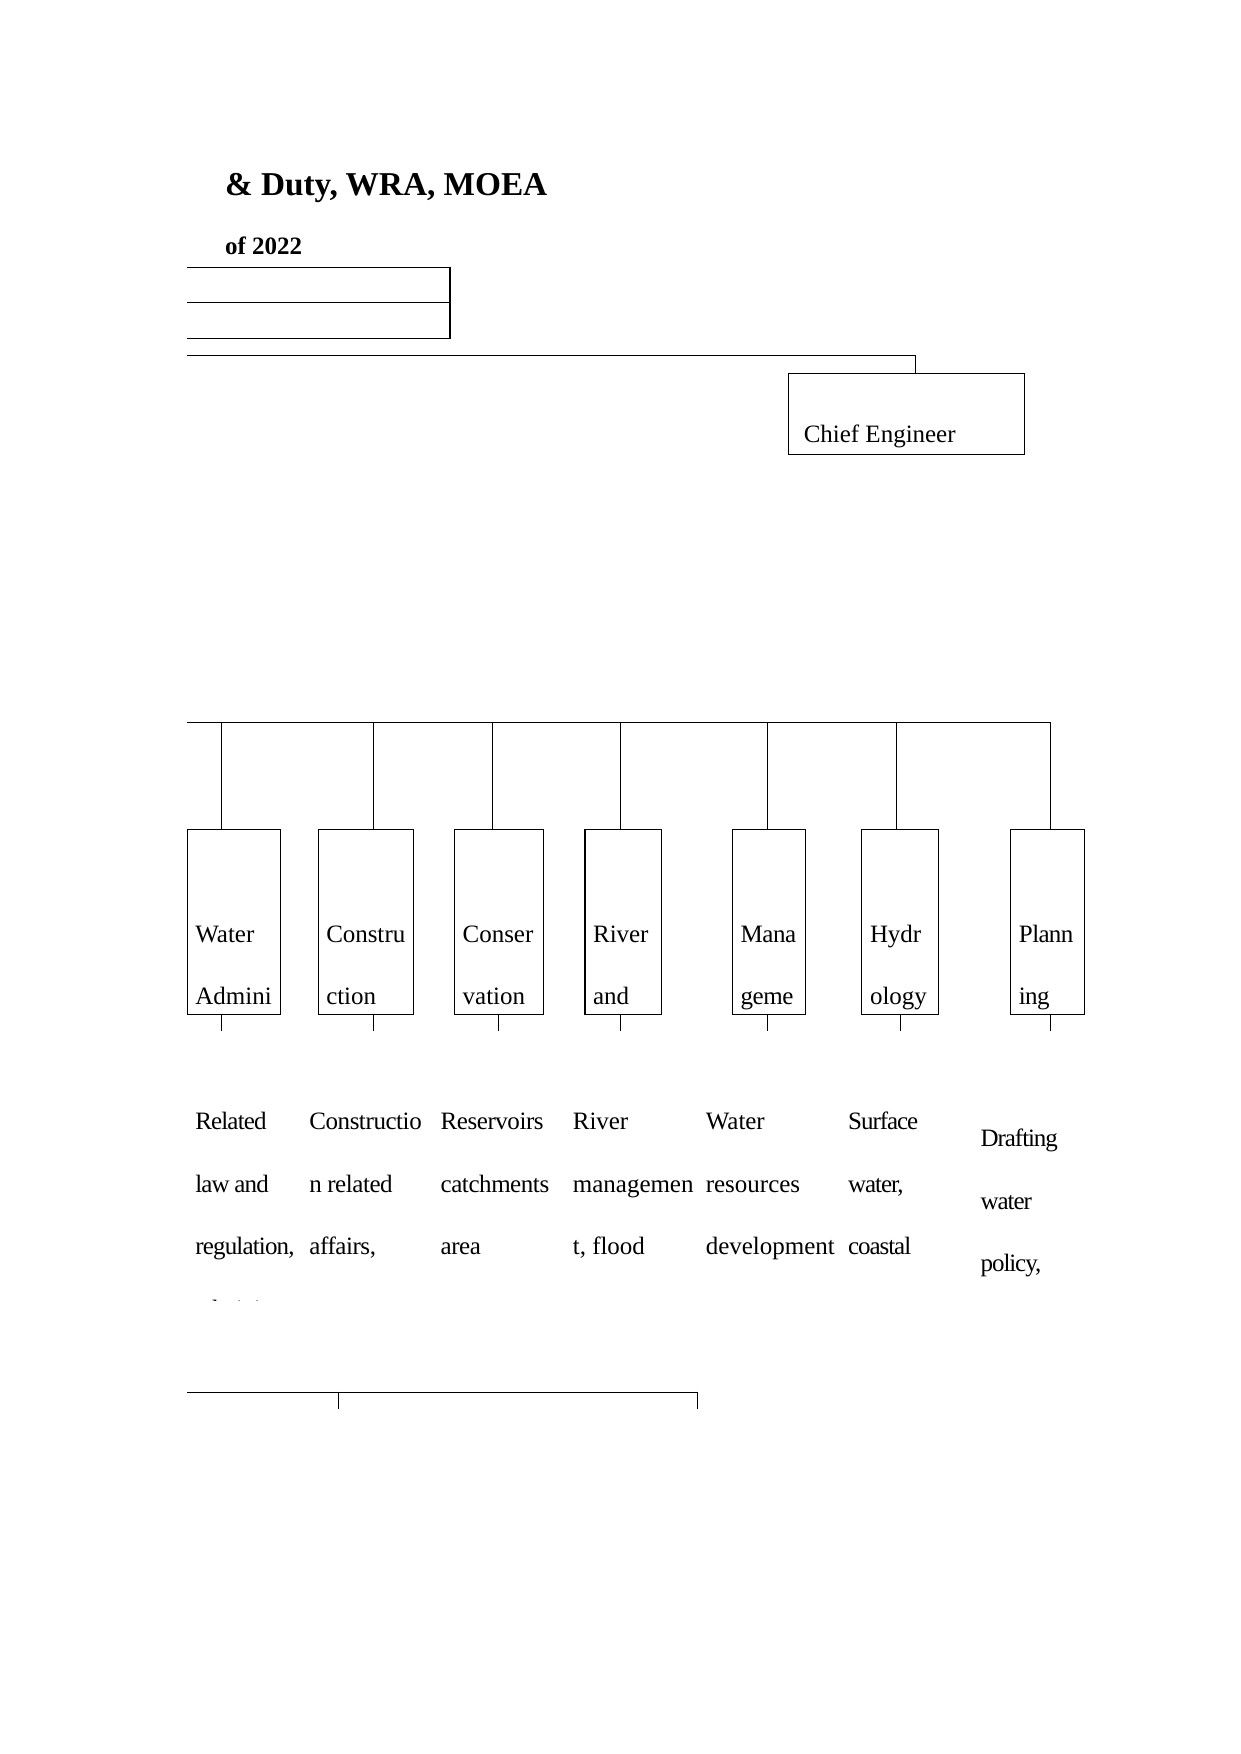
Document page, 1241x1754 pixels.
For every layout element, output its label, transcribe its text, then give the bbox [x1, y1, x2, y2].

table_cell [1032, 1392, 1097, 1409]
table_cell [916, 302, 938, 337]
table_cell [1011, 302, 1024, 337]
table_cell [549, 1014, 620, 1031]
table_cell [1051, 722, 1097, 829]
table_cell [938, 302, 972, 337]
table_cell [849, 302, 862, 337]
table_cell [187, 1015, 221, 1031]
table_cell [544, 1300, 549, 1392]
table_cell [1004, 1300, 1011, 1392]
table_cell [187, 356, 280, 373]
table_cell [374, 723, 492, 829]
table_cell Water resources development, water resources projects, and water resources allocation. [698, 1031, 840, 1300]
table_cell [544, 829, 584, 1014]
table_cell [973, 1300, 1004, 1392]
table_cell [187, 454, 280, 579]
table_cell Water Administration Division [188, 830, 280, 1014]
table_cell Construction related affairs, supervision, construction disposal, check and evaluation. [301, 1031, 432, 1300]
table_cell [339, 1393, 697, 1409]
table_cell [849, 1014, 900, 1031]
table_cell [733, 1300, 768, 1392]
table_cell [620, 1300, 625, 1392]
table_cell [578, 302, 585, 337]
table_cell [840, 1300, 849, 1392]
table_cell [374, 1014, 432, 1031]
table_cell Chief Engineer [789, 374, 1024, 454]
table_cell [901, 1014, 1004, 1031]
table_cell [1085, 829, 1097, 1014]
table_cell [414, 829, 454, 1014]
table_cell [625, 1300, 657, 1392]
table_cell [280, 454, 916, 579]
table_cell [1004, 302, 1011, 337]
table_cell [1032, 1300, 1050, 1392]
table_cell [1004, 1014, 1050, 1031]
table_cell [1050, 302, 1084, 337]
table_cell [280, 373, 788, 454]
table_cell [698, 1300, 732, 1392]
table_cell Planning Division [1011, 830, 1084, 1014]
table_cell [938, 1300, 972, 1392]
table_cell [916, 355, 1097, 373]
table_cell [661, 1300, 698, 1392]
table_cell [897, 723, 1050, 829]
table_cell [578, 1300, 585, 1392]
table_cell [1032, 302, 1050, 337]
table_cell Related law and regulation, administrative planning, water right, sea dikes, and drainage management. [187, 1031, 301, 1300]
table_cell [657, 1300, 661, 1392]
table_cell [499, 1300, 544, 1392]
table_header [187, 268, 280, 302]
table_cell [657, 302, 661, 337]
table_cell [493, 302, 499, 337]
table_cell [840, 302, 849, 337]
table_cell [280, 356, 391, 373]
table_cell [916, 704, 1097, 722]
table_cell [788, 1300, 806, 1392]
table_cell [187, 704, 280, 722]
table_cell [455, 1300, 492, 1392]
table_cell [768, 302, 788, 337]
table_cell [578, 579, 916, 642]
table_cell [450, 1300, 454, 1392]
table_cell Surface water, coastal hydrology, groundwater projects, comprehensive river basin planning. [840, 1031, 972, 1300]
table_cell River and Coast Division [586, 830, 661, 1014]
table_cell [1024, 1300, 1032, 1392]
table_cell Construction Division [319, 830, 413, 1014]
table_cell [916, 642, 1097, 704]
table_cell [1085, 302, 1097, 337]
table_cell Drafting water policy, staffs training, project planning. [973, 1031, 1097, 1300]
table_cell [840, 1014, 849, 1031]
table_cell [187, 1300, 339, 1392]
table_cell [280, 704, 916, 722]
table_cell [187, 1393, 338, 1409]
table_cell [565, 1300, 577, 1392]
table_cell [625, 302, 657, 337]
table_cell [1050, 1300, 1084, 1392]
table_cell [1025, 373, 1097, 454]
table_cell [806, 1300, 840, 1392]
table_cell [862, 302, 896, 337]
table_cell [381, 1300, 391, 1392]
table_cell [339, 1300, 374, 1392]
table_cell [381, 579, 577, 704]
table_cell [916, 1300, 938, 1392]
table_cell Hydrology Division [862, 830, 938, 1014]
table_cell [1085, 1014, 1097, 1031]
table_cell [585, 302, 620, 337]
table_cell River management, flood prevention, coastal protection, drainage improvement. [565, 1031, 698, 1300]
table_cell [698, 1392, 1032, 1409]
table_cell [900, 1300, 916, 1392]
table_cell [187, 339, 280, 355]
table_cell [896, 302, 900, 337]
table_cell [433, 1014, 498, 1031]
table_cell [578, 642, 916, 704]
table_cell [222, 1015, 276, 1031]
table_cell [806, 829, 861, 1014]
table_header [280, 268, 449, 302]
table_cell [733, 302, 768, 337]
table_cell [973, 302, 1004, 337]
table_header [451, 267, 1097, 302]
table_cell [916, 454, 1097, 579]
table_cell [414, 1300, 432, 1392]
table_cell [280, 338, 916, 355]
table_cell Director [187, 303, 449, 337]
table_cell [544, 302, 549, 337]
table_cell [222, 723, 373, 829]
table_cell [549, 302, 565, 337]
table_cell [788, 302, 806, 337]
table_cell [657, 1014, 767, 1031]
table_cell [768, 1014, 840, 1031]
table_cell [187, 373, 280, 454]
table_cell [187, 723, 221, 829]
table_cell [939, 829, 1010, 1014]
text of 2022 [225, 204, 1053, 267]
table_cell [1011, 1300, 1024, 1392]
table_cell [806, 302, 840, 337]
table_cell [916, 579, 1097, 642]
table_cell Reservoirs catchments area conservation, water saving, and water supply affairs. [433, 1031, 565, 1300]
text & Duty, WRA, MOEA [225, 142, 1053, 204]
table_cell Management Division [733, 830, 805, 1014]
table_cell [433, 1300, 450, 1392]
table_cell [862, 1300, 896, 1392]
table_cell [585, 1300, 620, 1392]
table_cell [900, 302, 916, 337]
table_cell [499, 302, 544, 337]
table_cell [768, 723, 896, 829]
table_cell [391, 1300, 414, 1392]
table_cell [455, 302, 492, 337]
table_cell [896, 1300, 900, 1392]
table_cell [849, 1300, 862, 1392]
table_cell [276, 1014, 373, 1031]
table_cell [565, 302, 577, 337]
table_cell [621, 1015, 657, 1031]
table_cell [391, 356, 915, 373]
table_cell [493, 1300, 499, 1392]
table_cell [916, 338, 1097, 355]
table_cell [1024, 302, 1032, 337]
table_cell [768, 1300, 788, 1392]
table_cell [620, 302, 625, 337]
table_cell [1051, 1015, 1084, 1031]
table_cell [621, 723, 767, 829]
table_cell [1085, 1300, 1097, 1392]
table_cell [662, 829, 732, 1014]
table_cell [374, 1300, 381, 1392]
table_cell [281, 829, 318, 1014]
table_cell [187, 579, 280, 704]
table_cell [698, 302, 732, 337]
table_cell [499, 1014, 549, 1031]
table_cell [280, 579, 381, 704]
table_cell [493, 723, 620, 829]
table_cell Conservation Division [455, 830, 543, 1014]
table_cell [661, 302, 698, 337]
table_cell [549, 1300, 565, 1392]
